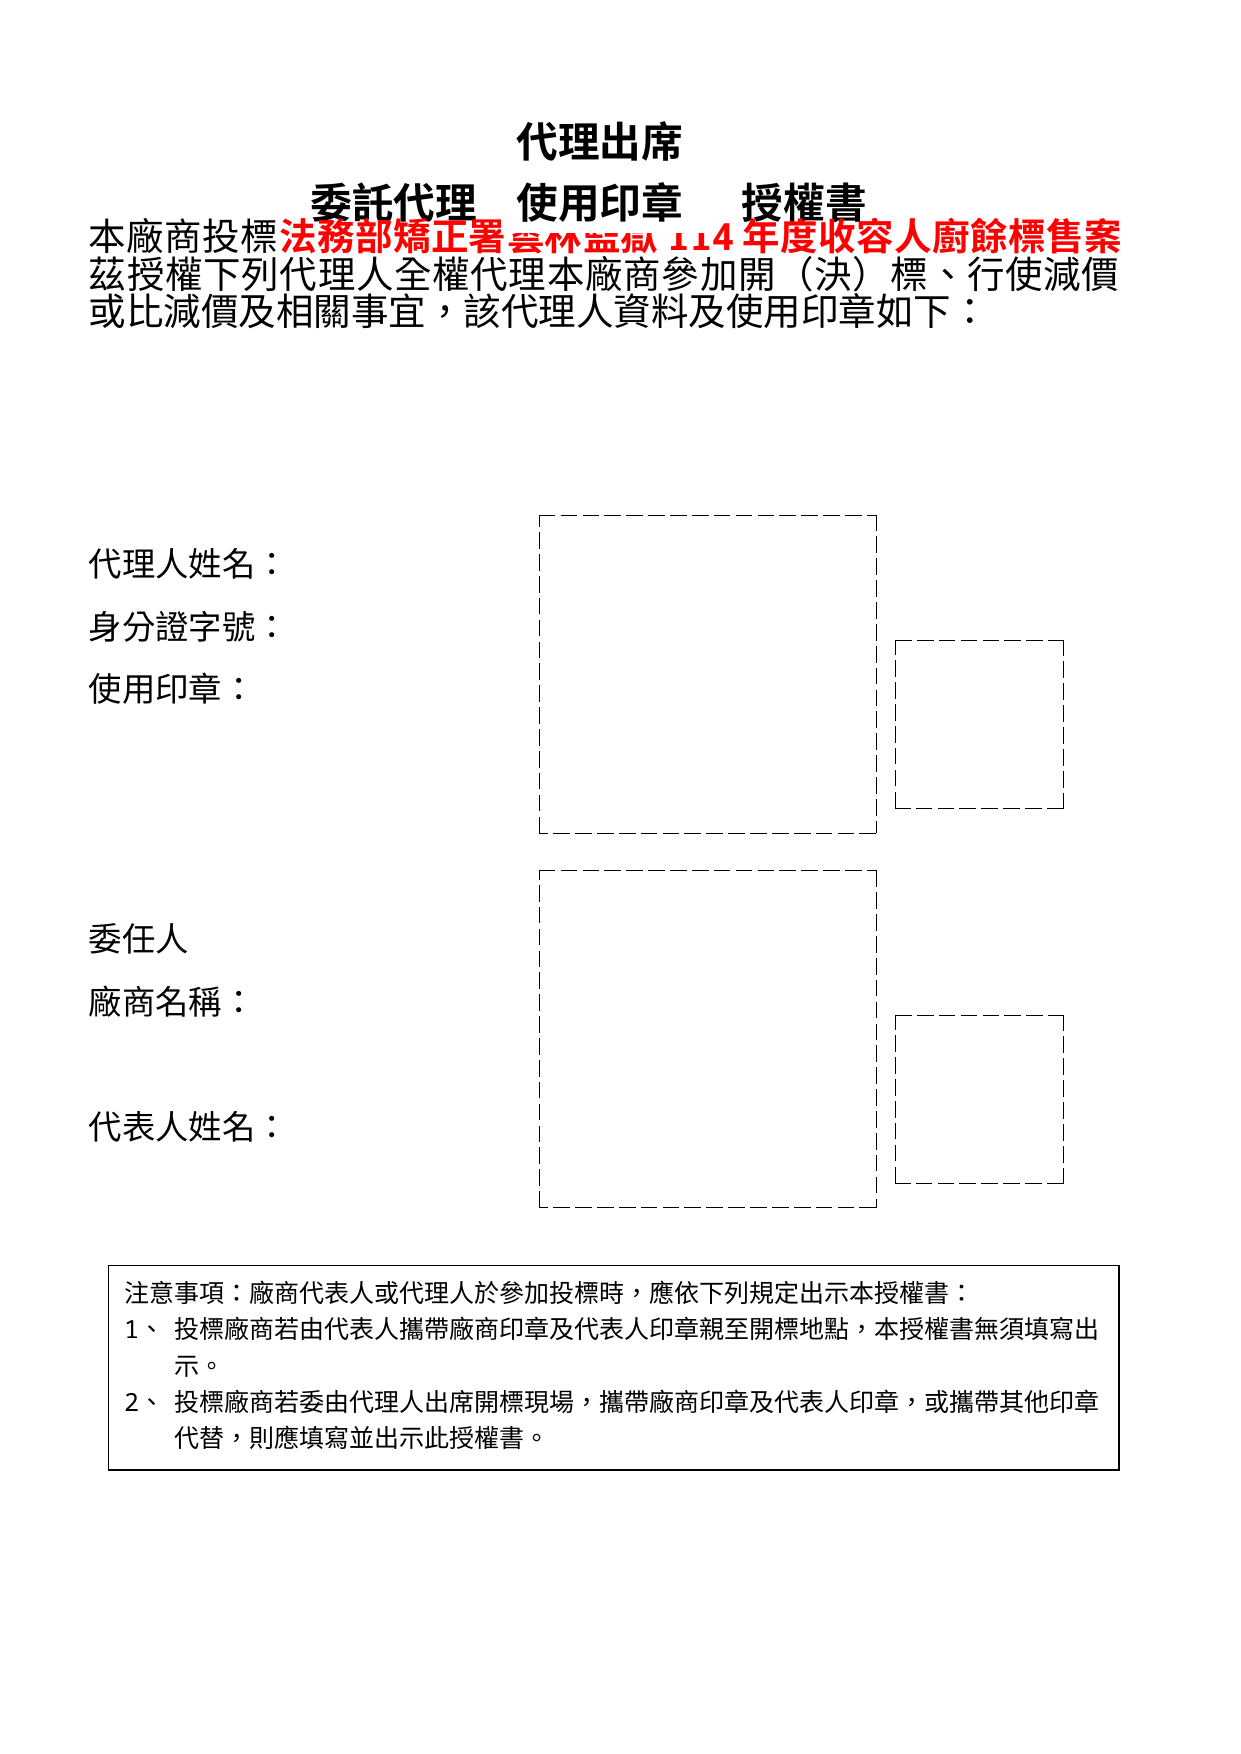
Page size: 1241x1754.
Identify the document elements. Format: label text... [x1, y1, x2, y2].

text 委任人 [89, 896, 539, 958]
text [876, 646, 895, 708]
text 本廠商投標法務部矯正署雲林監獄114年度收容人廚餘標售案 茲授權下列代理人全權代理本廠商參加開（決）標、行使減價或比減價及相關事宜，該代理人資料及使用印章如下： [89, 221, 1122, 333]
text [1064, 1083, 1122, 1146]
text 身分證字號： [89, 583, 539, 646]
text 注意事項：廠商代表人或代理人於參加投標時，應依下列規定出示本授權書： [124, 1273, 1103, 1310]
text [876, 583, 1122, 808]
text [876, 521, 1122, 583]
text 廠商名稱： [89, 958, 539, 1021]
list 投標廠商若由代表人攜帶廠商印章及代表人印章親至開標地點，本授權書無須填寫出示。 [124, 1310, 1103, 1382]
text 代理出席 [516, 109, 692, 170]
text [876, 1083, 895, 1146]
text 委託代理 授權書 [89, 102, 1122, 233]
list 投標廠商若委由代理人出席開標現場，攜帶廠商印章及代表人印章，或攜帶其他印章代替，則應填寫並出示此授權書。 [124, 1382, 1103, 1455]
text [876, 958, 1122, 1183]
text 使用印章 [516, 170, 692, 226]
text 代理人姓名： [89, 521, 539, 583]
text [876, 896, 1122, 958]
text 使用印章： [89, 646, 539, 708]
text 代表人姓名： [89, 1083, 539, 1146]
text [1064, 646, 1122, 708]
